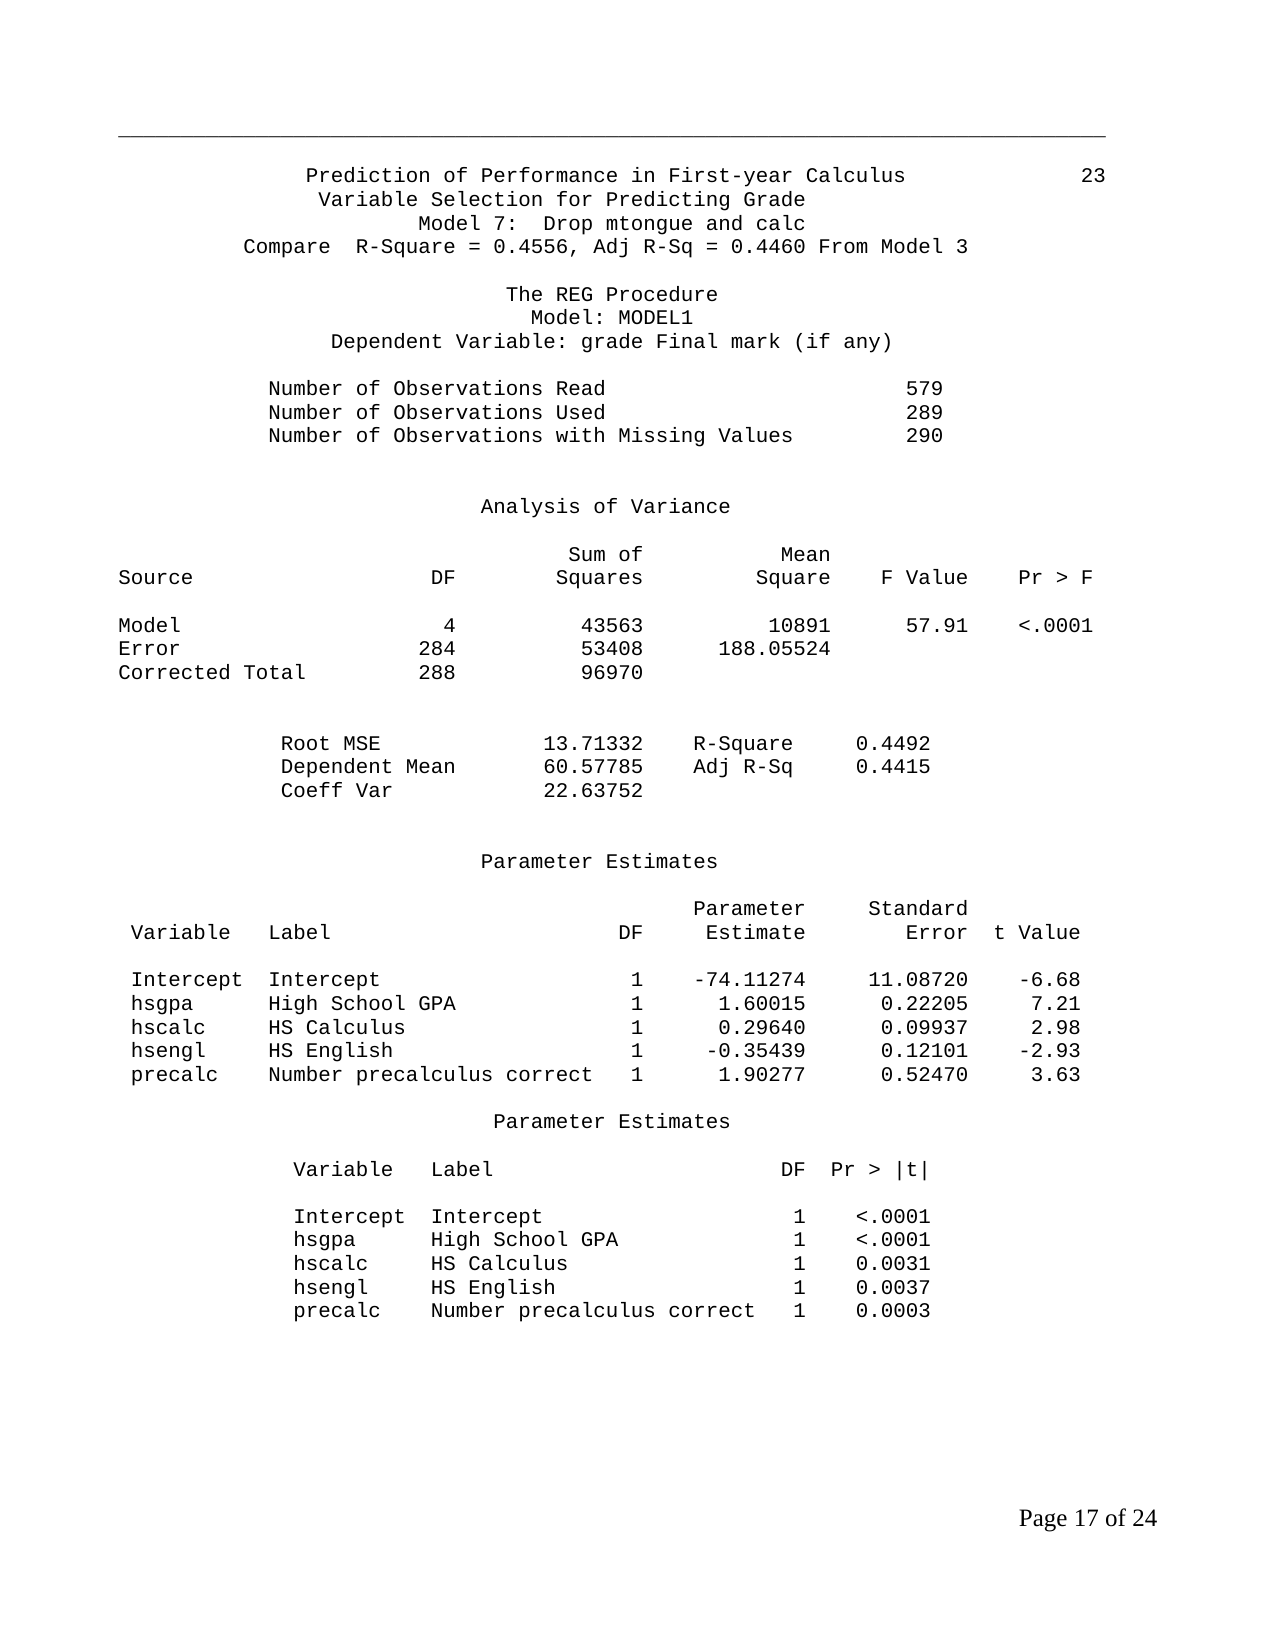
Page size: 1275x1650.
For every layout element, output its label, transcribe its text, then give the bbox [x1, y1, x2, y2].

text hsengl HS English 1 0.0037 [118, 1277, 1160, 1300]
text hsgpa High School GPA 1 <.0001 [118, 1229, 1160, 1253]
text Parameter Estimates [118, 851, 1160, 875]
text Intercept Intercept 1 <.0001 [118, 1206, 1160, 1229]
text precalc Number precalculus correct 1 1.90277 0.52470 3.63 [118, 1064, 1160, 1088]
text Analysis of Variance [118, 496, 1160, 520]
text _______________________________________________________________________________ [118, 118, 1160, 142]
text Parameter Standard [118, 898, 1160, 922]
text Root MSE 13.71332 R-Square 0.4492 [118, 733, 1160, 757]
text precalc Number precalculus correct 1 0.0003 [118, 1300, 1160, 1324]
text Model 7: Drop mtongue and calc [118, 213, 1160, 236]
text Dependent Mean 60.57785 Adj R-Sq 0.4415 [118, 757, 1160, 780]
text Coeff Var 22.63752 [118, 780, 1160, 804]
text Sum of Mean [118, 544, 1160, 567]
text hsgpa High School GPA 1 1.60015 0.22205 7.21 [118, 993, 1160, 1017]
text Prediction of Performance in First-year Calculus 23 [118, 165, 1160, 189]
text Variable Label DF Pr > |t| [118, 1158, 1160, 1182]
text Model: MODEL1 [118, 307, 1160, 331]
text Number of Observations Used 289 [118, 402, 1160, 426]
text Dependent Variable: grade Final mark (if any) [118, 331, 1160, 354]
text Model 4 43563 10891 57.91 <.0001 [118, 615, 1160, 638]
text Parameter Estimates [118, 1111, 1160, 1135]
text Source DF Squares Square F Value Pr > F [118, 567, 1160, 591]
text Error 284 53408 188.05524 [118, 638, 1160, 662]
text Variable Selection for Predicting Grade [118, 189, 1160, 213]
text Number of Observations Read 579 [118, 378, 1160, 402]
text hscalc HS Calculus 1 0.29640 0.09937 2.98 [118, 1017, 1160, 1040]
text Number of Observations with Missing Values 290 [118, 426, 1160, 449]
text The REG Procedure [118, 284, 1160, 307]
text Corrected Total 288 96970 [118, 662, 1160, 686]
text Intercept Intercept 1 -74.11274 11.08720 -6.68 [118, 969, 1160, 993]
text hsengl HS English 1 -0.35439 0.12101 -2.93 [118, 1040, 1160, 1064]
text Compare R-Square = 0.4556, Adj R-Sq = 0.4460 From Model 3 [118, 236, 1160, 260]
text Variable Label DF Estimate Error t Value [118, 922, 1160, 946]
text hscalc HS Calculus 1 0.0031 [118, 1253, 1160, 1277]
